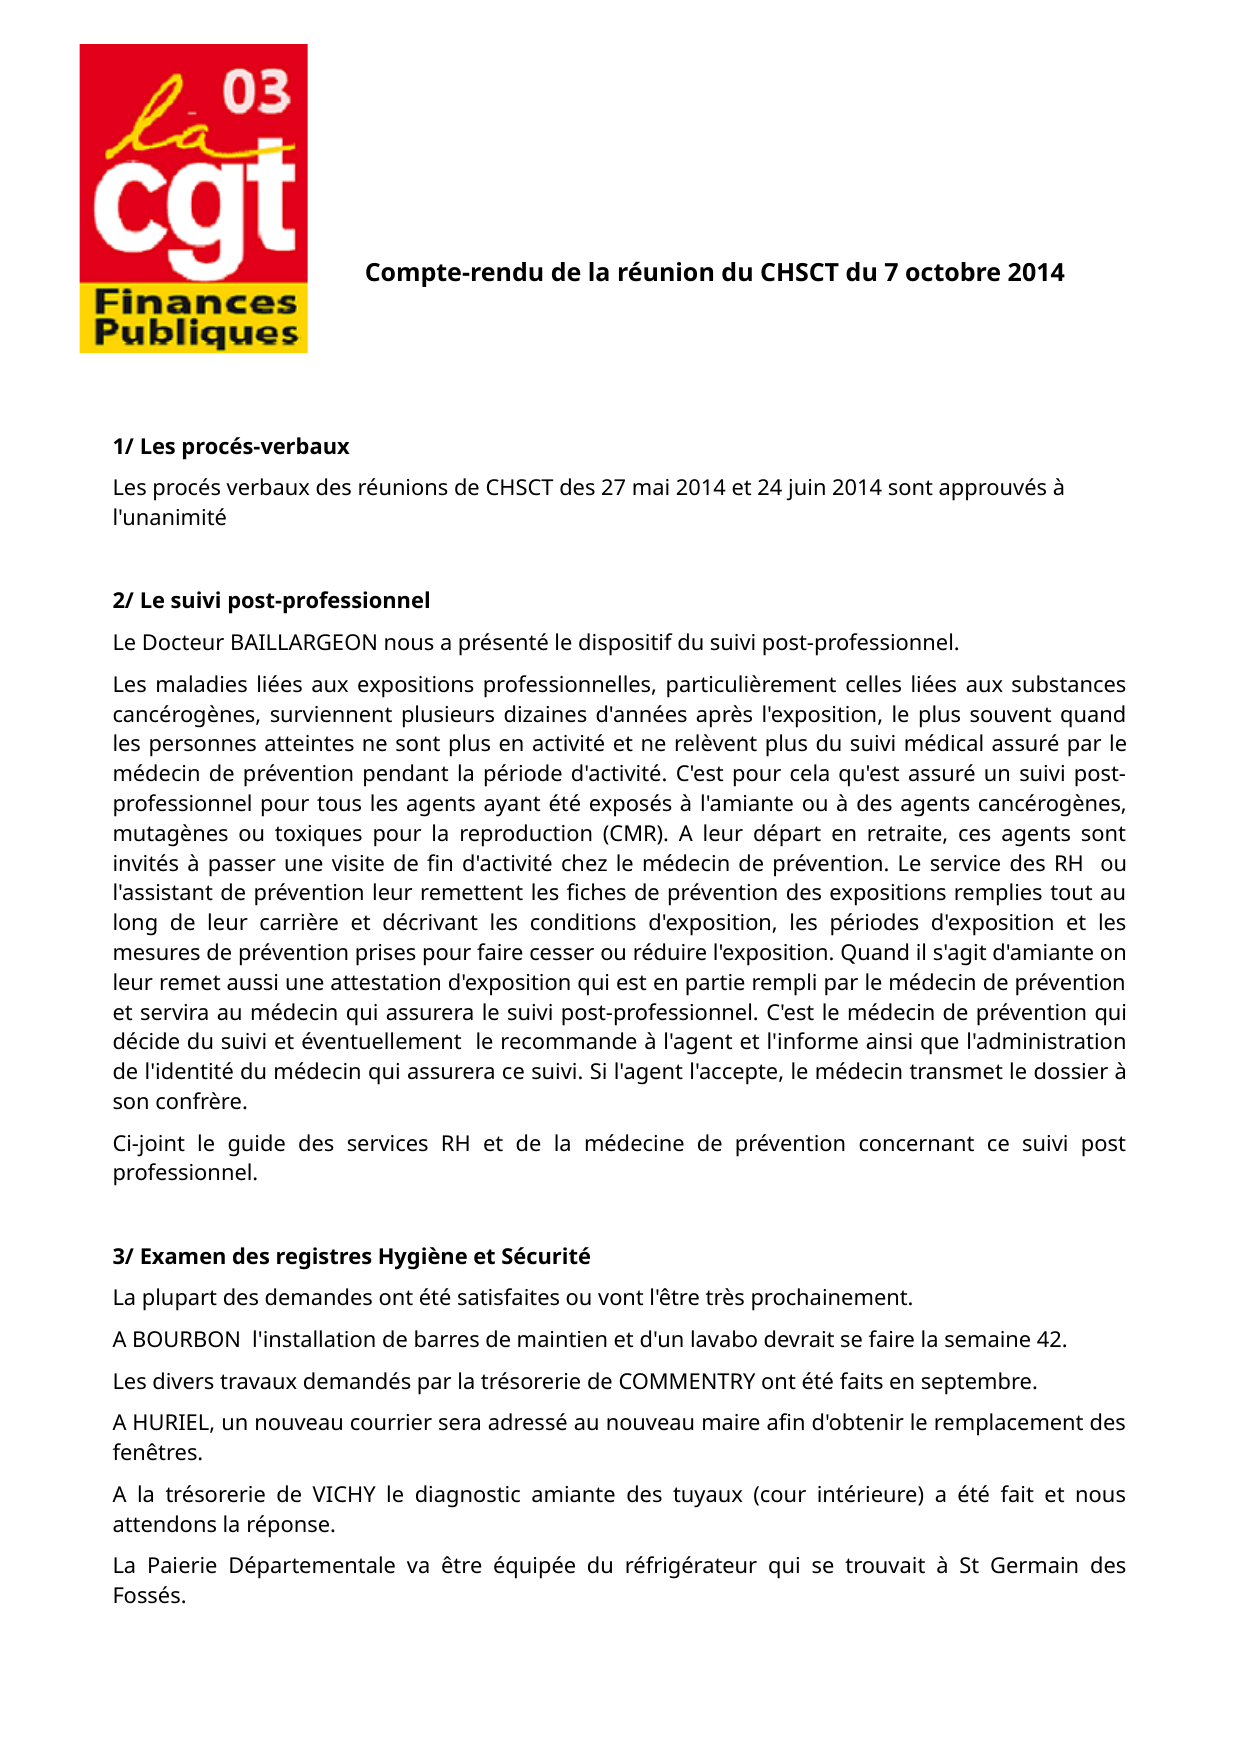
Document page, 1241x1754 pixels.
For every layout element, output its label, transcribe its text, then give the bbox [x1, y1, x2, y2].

text A HURIEL, un nouveau courrier sera adressé au nouveau maire afin d'obtenir le remplacement des fenêtres. [112, 1407, 1128, 1467]
text Les divers travaux demandés par la trésorerie de COMMENTRY ont été faits en septembre. [112, 1366, 1128, 1395]
picture [79, 44, 308, 353]
text La plupart des demandes ont été satisfaites ou vont l'être très prochainement. [112, 1282, 1128, 1312]
text Les procés verbaux des réunions de CHSCT des 27 mai 2014 et 24 juin 2014 sont approuvés à l'unanimité [112, 472, 1128, 532]
text Les maladies liées aux expositions professionnelles, particulièrement celles liées aux substances cancérogènes, surviennent plusieurs dizaines d'années après l'exposition, le plus souvent quand les personnes atteintes ne sont plus en activité et ne relèvent plus du suivi médical assuré par le médecin de prévention pendant la période d'activité. C'est pour cela qu'est assuré un suivi post-professionnel pour tous les agents ayant été exposés à l'amiante ou à des agents cancérogènes, mutagènes ou toxiques pour la reproduction (CMR). A leur départ en retraite, ces agents sont invités à passer une visite de fin d'activité chez le médecin de prévention. Le service des RH ou l'assistant de prévention leur remettent les fiches de prévention des expositions remplies tout au long de leur carrière et décrivant les conditions d'exposition, les périodes d'exposition et les mesures de prévention prises pour faire cesser ou réduire l'exposition. Quand il s'agit d'amiante on leur remet aussi une attestation d'exposition qui est en partie rempli par le médecin de prévention et servira au médecin qui assurera le suivi post-professionnel. C'est le médecin de prévention qui décide du suivi et éventuellement le recommande à l'agent et l'informe ainsi que l'administration de l'identité du médecin qui assurera ce suivi. Si l'agent l'accepte, le médecin transmet le dossier à son confrère. [112, 669, 1128, 1116]
text 3/ Examen des registres Hygiène et Sécurité [112, 1241, 1128, 1270]
text A BOURBON l'installation de barres de maintien et d'un lavabo devrait se faire la semaine 42. [112, 1324, 1128, 1354]
text Ci-joint le guide des services RH et de la médecine de prévention concernant ce suivi post professionnel. [112, 1127, 1128, 1187]
text La Paierie Départementale va être équipée du réfrigérateur qui se trouvait à St Germain des Fossés. [112, 1550, 1128, 1610]
text Le Docteur BAILLARGEON nous a présenté le dispositif du suivi post-professionnel. [112, 627, 1128, 657]
text Compte-rendu de la réunion du CHSCT du 7 octobre 2014 [308, 254, 1122, 288]
text 1/ Les procés-verbaux [112, 431, 1128, 460]
text 2/ Le suivi post-professionnel [112, 585, 1128, 615]
text A la trésorerie de VICHY le diagnostic amiante des tuyaux (cour intérieure) a été fait et nous attendons la réponse. [112, 1479, 1128, 1538]
